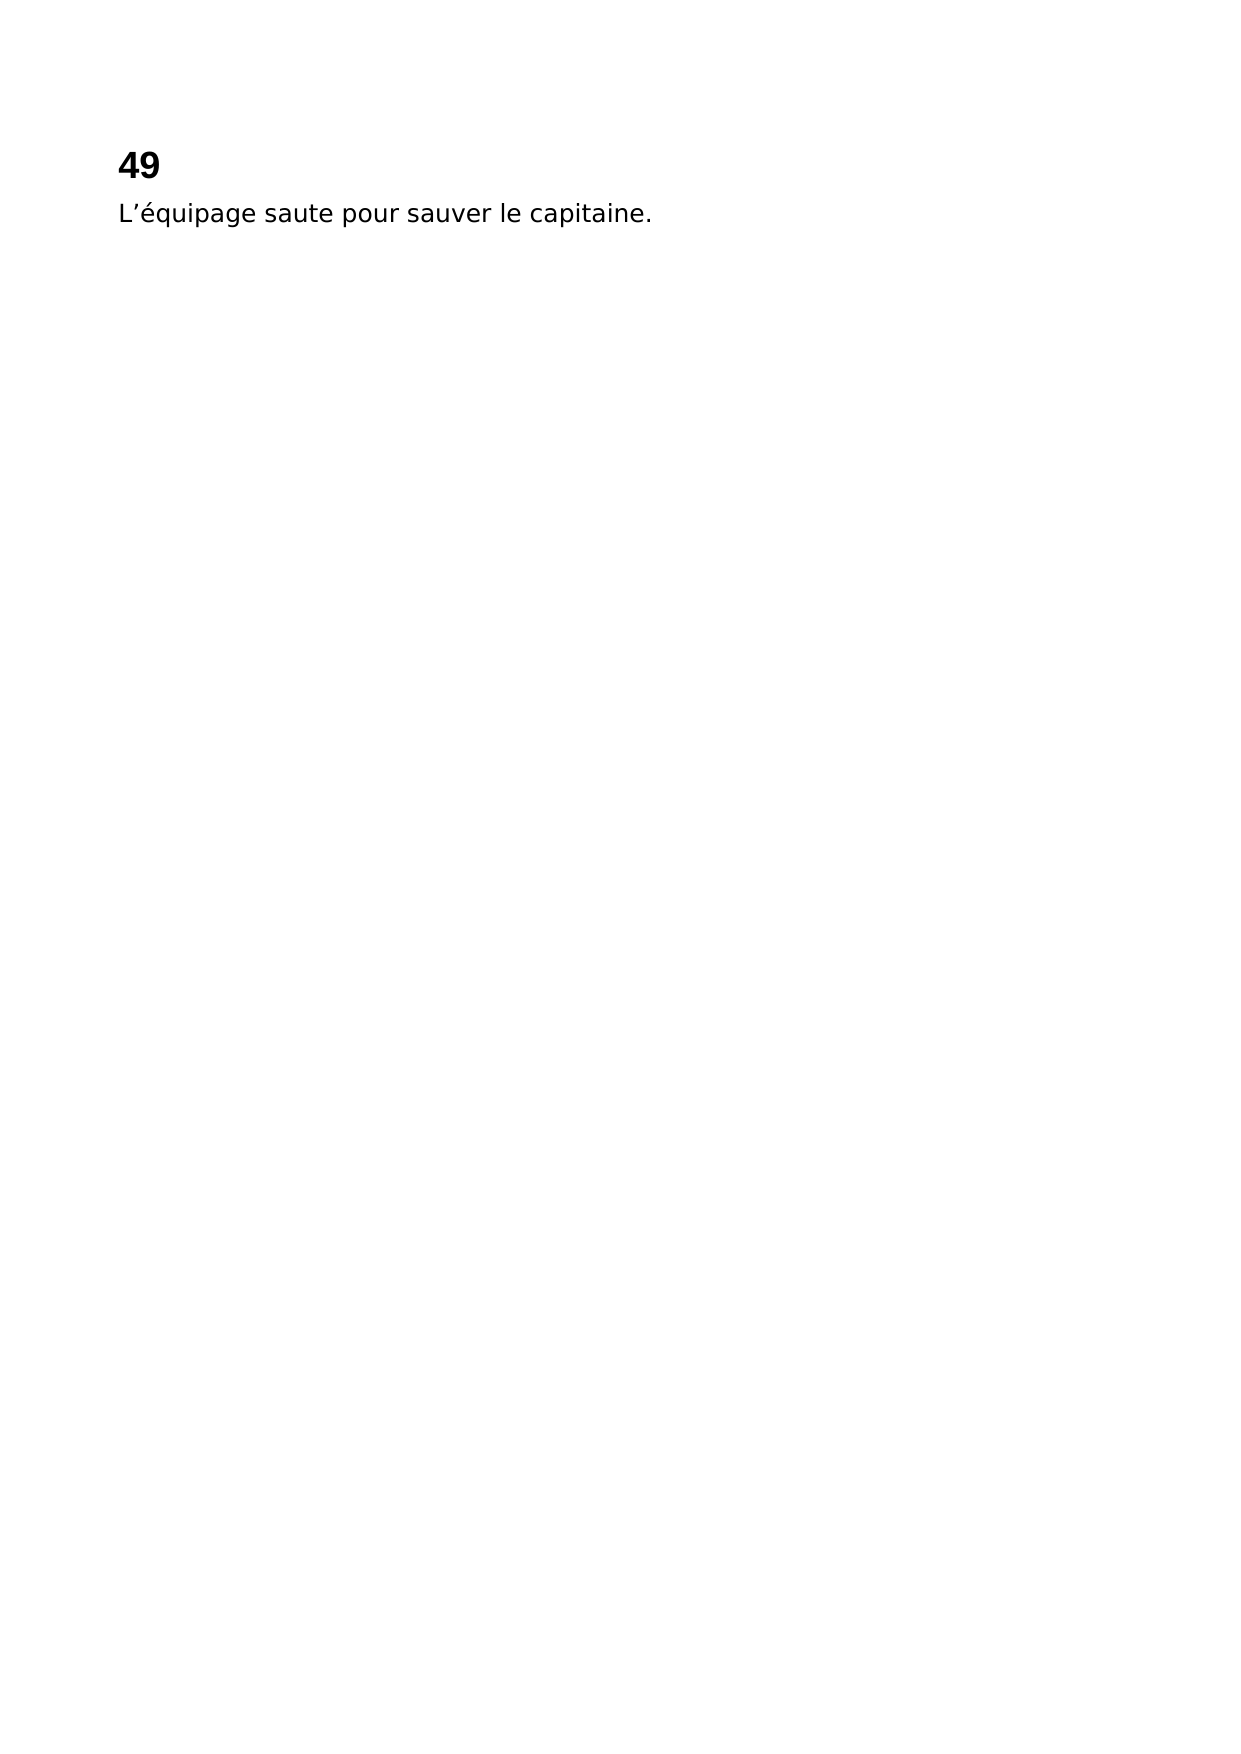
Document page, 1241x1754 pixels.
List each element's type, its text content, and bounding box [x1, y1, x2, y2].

subtitle 49 [118, 143, 1122, 187]
text L’équipage saute pour sauver le capitaine. [118, 199, 1122, 228]
